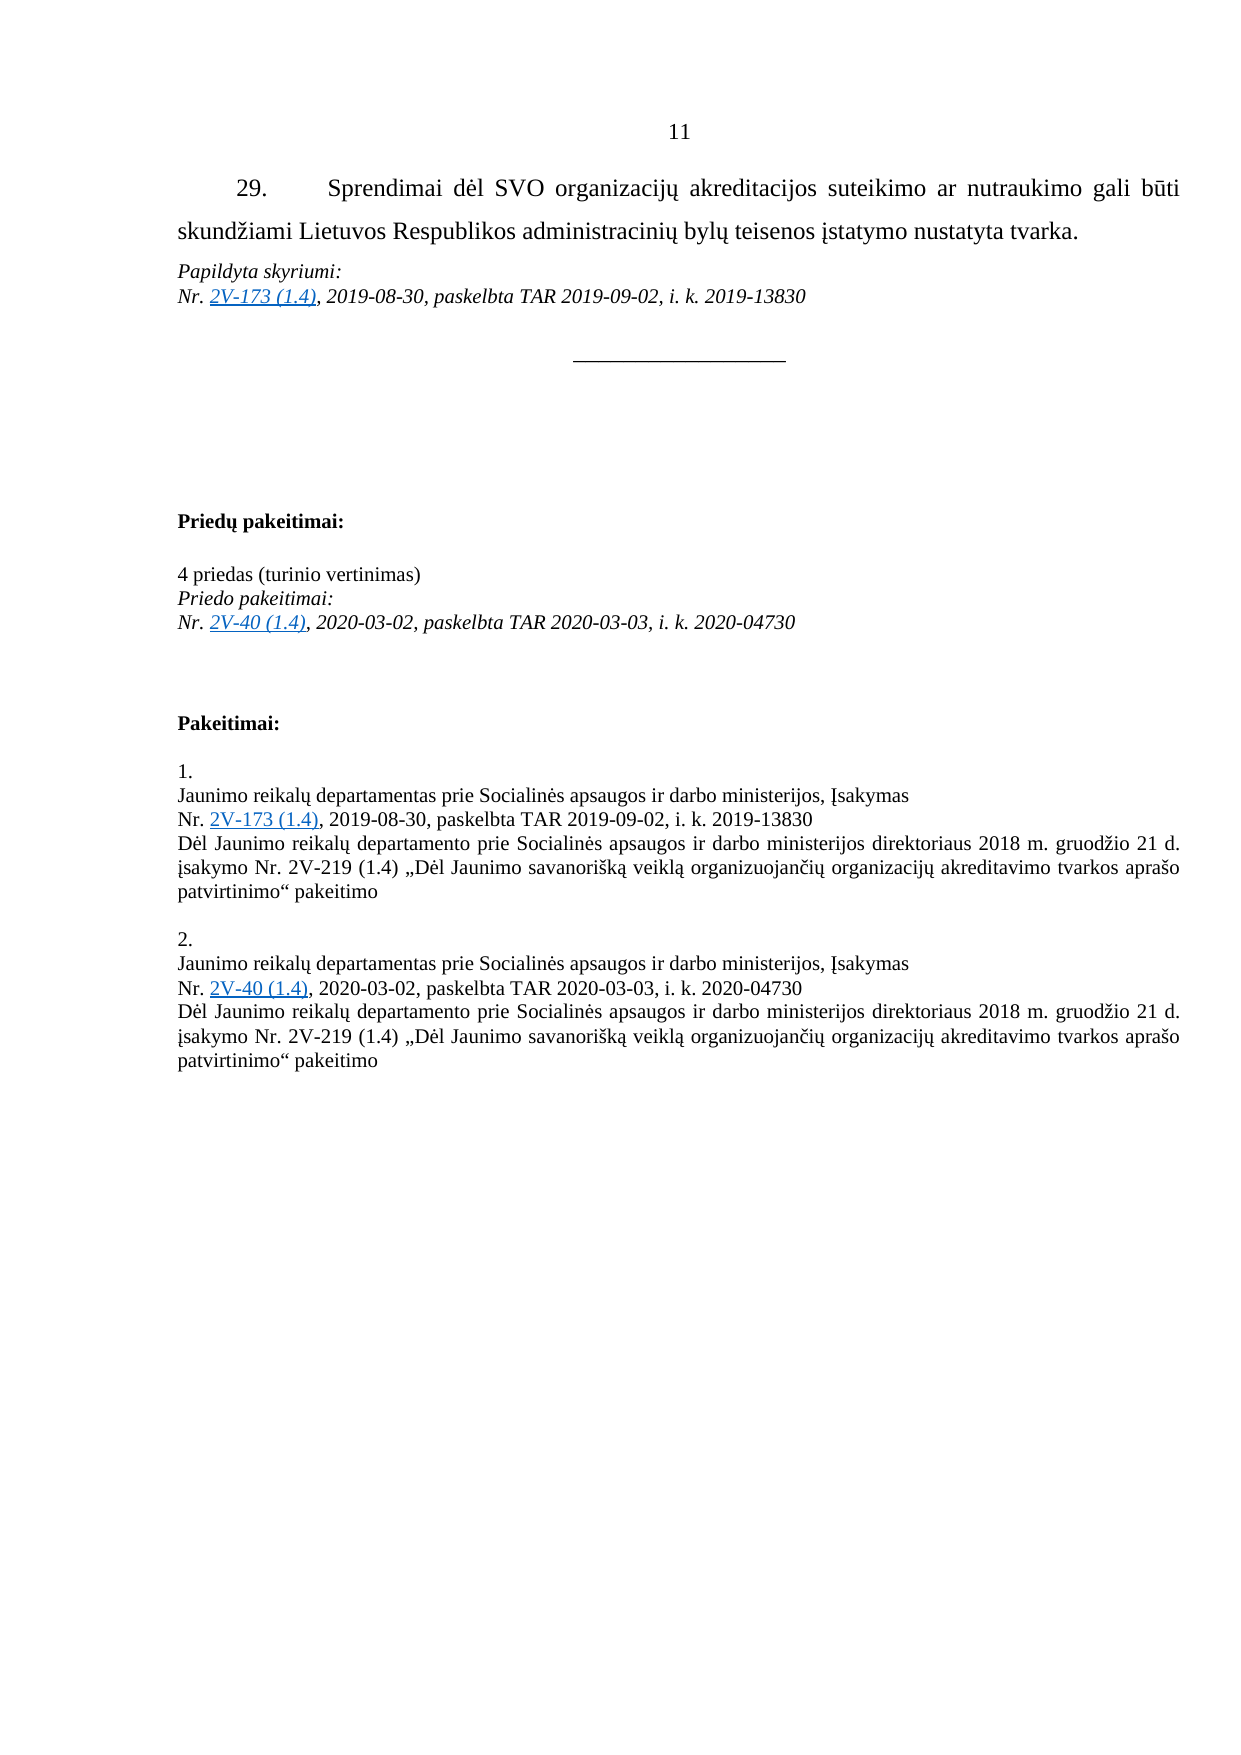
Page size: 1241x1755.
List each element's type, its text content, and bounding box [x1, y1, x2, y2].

text 1. [177, 759, 1181, 783]
text Jaunimo reikalų departamentas prie Socialinės apsaugos ir darbo ministerijos, Įsakymas [177, 951, 1181, 975]
text _________________ [177, 336, 1181, 365]
text Nr. 2V-40 (1.4), 2020-03-02, paskelbta TAR 2020-03-03, i. k. 2020-04730 [177, 610, 1181, 634]
text 4 priedas (turinio vertinimas) [177, 562, 1181, 586]
text Nr. 2V-173 (1.4), 2019-08-30, paskelbta TAR 2019-09-02, i. k. 2019-13830 [177, 283, 1181, 308]
text Dėl Jaunimo reikalų departamento prie Socialinės apsaugos ir darbo ministerijos direktoriaus 2018 m. gruodžio 21 d. įsakymo Nr. 2V-219 (1.4) „Dėl Jaunimo savanorišką veiklą organizuojančių organizacijų akreditavimo tvarkos aprašo patvirtinimo“ pakeitimo [177, 999, 1181, 1072]
text Nr. 2V-40 (1.4), 2020-03-02, paskelbta TAR 2020-03-03, i. k. 2020-04730 [177, 975, 1181, 999]
text 2. [177, 927, 1181, 951]
text Jaunimo reikalų departamentas prie Socialinės apsaugos ir darbo ministerijos, Įsakymas [177, 783, 1181, 807]
text Pakeitimai: [177, 711, 1181, 735]
text Priedų pakeitimai: [177, 509, 1181, 533]
text Papildyta skyriumi: [177, 259, 1181, 283]
text Nr. 2V-173 (1.4), 2019-08-30, paskelbta TAR 2019-09-02, i. k. 2019-13830 [177, 807, 1181, 831]
text Dėl Jaunimo reikalų departamento prie Socialinės apsaugos ir darbo ministerijos direktoriaus 2018 m. gruodžio 21 d. įsakymo Nr. 2V-219 (1.4) „Dėl Jaunimo savanorišką veiklą organizuojančių organizacijų akreditavimo tvarkos aprašo patvirtinimo“ pakeitimo [177, 831, 1181, 903]
text 29. Sprendimai dėl SVO organizacijų akreditacijos suteikimo ar nutraukimo gali būti skundžiami Lietuvos Respublikos administracinių bylų teisenos įstatymo nustatyta tvarka. [177, 173, 1181, 245]
text Priedo pakeitimai: [177, 586, 1181, 610]
